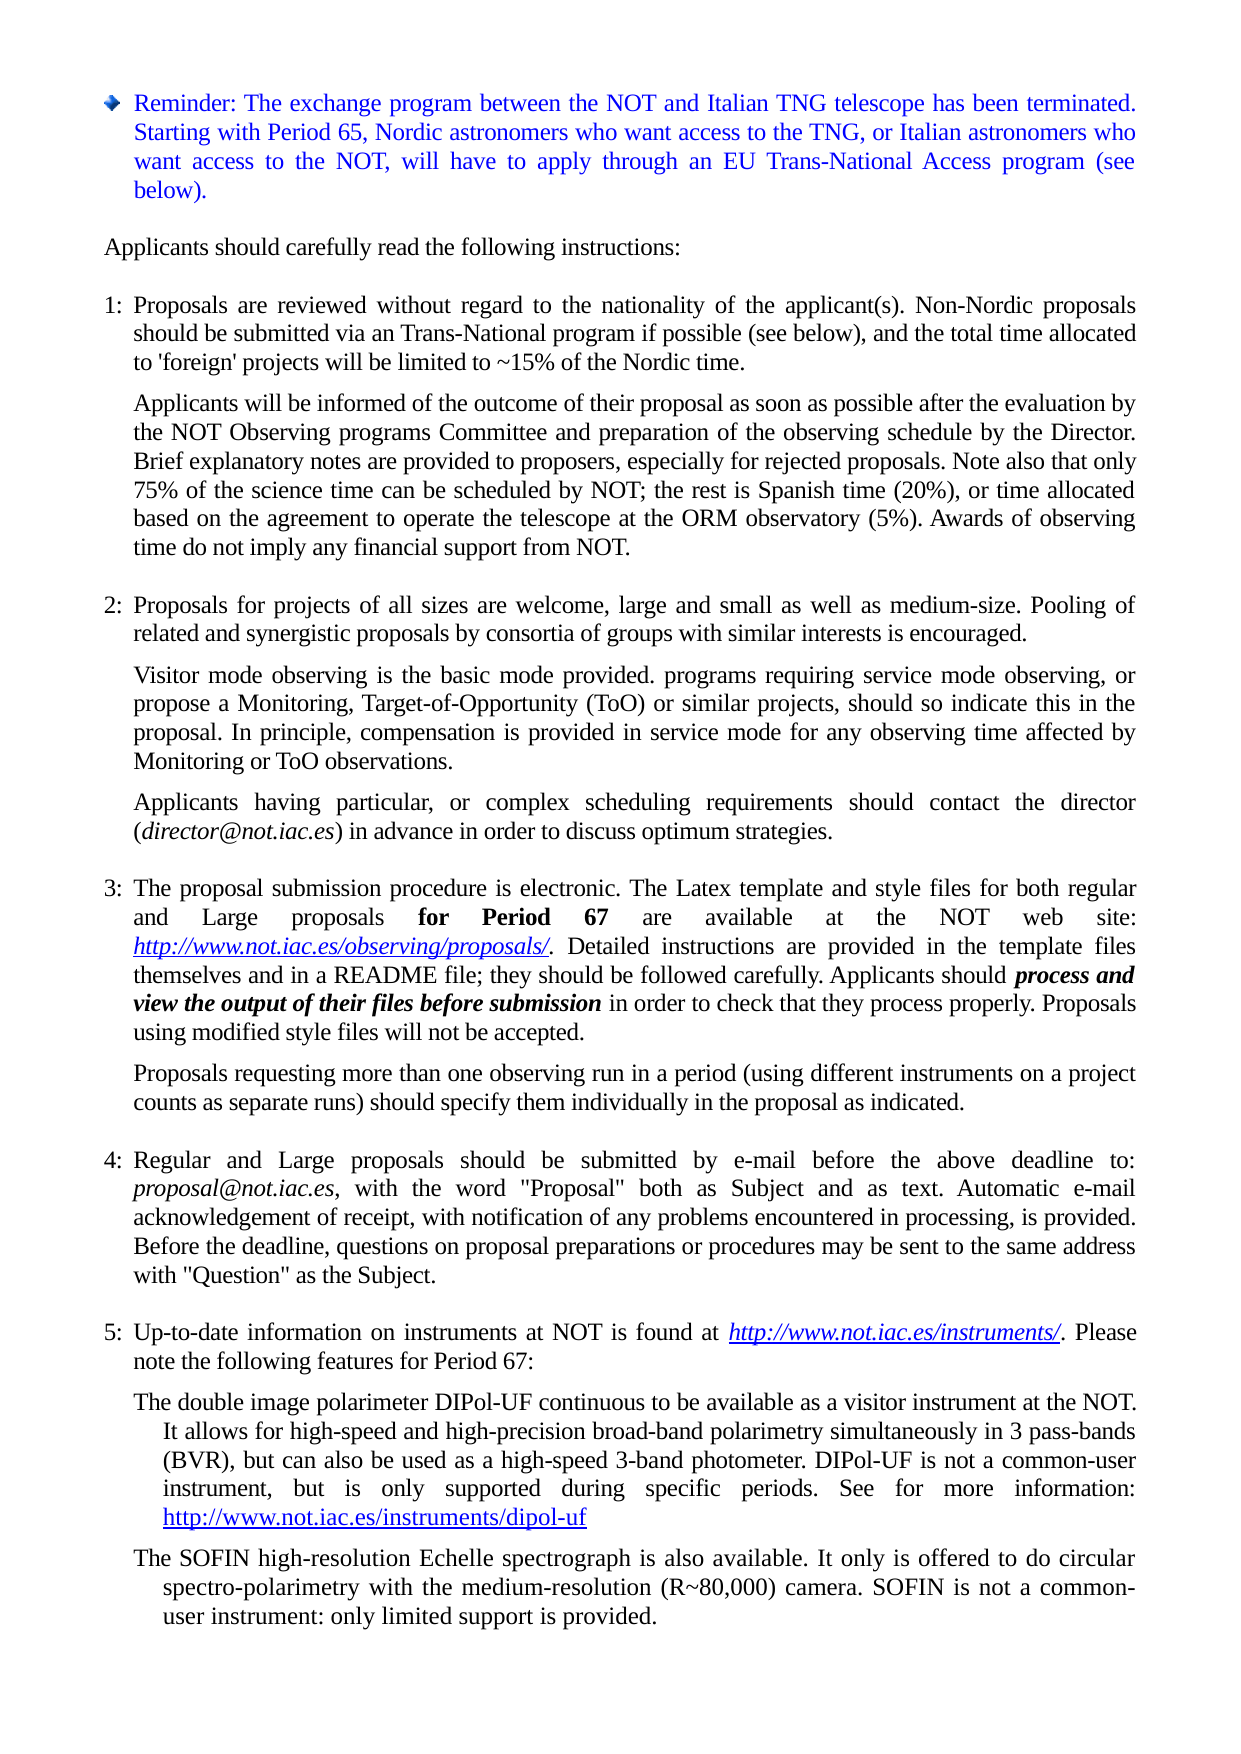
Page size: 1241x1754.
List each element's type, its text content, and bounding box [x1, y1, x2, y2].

text 1: Proposals are reviewed without regard to the nationality of the applicant(s). Non-Nordic proposals should be submitted via an Trans-National program if possible (see below), and the total time allocated to 'foreign' projects will be limited to ~15% of the Nordic time. [103, 290, 1137, 376]
text 5: Up-to-date information on instruments at NOT is found at http://www.not.iac.es/instruments/. Please note the following features for Period 67: [103, 1317, 1137, 1375]
text 3: The proposal submission procedure is electronic. The Latex template and style files for both regular and Large proposals for Period 67 are available at the NOT web site: http://www.not.iac.es/observing/proposals/. Detailed instructions are provided in the template files themselves and in a README file; they should be followed carefully. Applicants should process and view the output of their files before submission in order to check that they process properly. Proposals using modified style files will not be accepted. [103, 873, 1137, 1046]
text Applicants will be informed of the outcome of their proposal as soon as possible after the evaluation by the NOT Observing programs Committee and preparation of the observing schedule by the Director. Brief explanatory notes are provided to proposers, especially for rejected proposals. Note also that only 75% of the science time can be scheduled by NOT; the rest is Spanish time (20%), or time allocated based on the agreement to operate the telescope at the ORM observatory (5%). Awards of observing time do not imply any financial support from NOT. [133, 388, 1137, 561]
text Visitor mode observing is the basic mode provided. programs requiring service mode observing, or propose a Monitoring, Target-of-Opportunity (ToO) or similar projects, should so indicate this in the proposal. In principle, compensation is provided in service mode for any observing time affected by Monitoring or ToO observations. [133, 660, 1137, 775]
text 4: Regular and Large proposals should be submitted by e-mail before the above deadline to: proposal@not.iac.es, with the word "Proposal" both as Subject and as text. Automatic e-mail acknowledgement of receipt, with notification of any problems encountered in processing, is provided. Before the deadline, questions on proposal preparations or procedures may be sent to the same address with "Question" as the Subject. [103, 1145, 1137, 1288]
text Applicants having particular, or complex scheduling requirements should contact the director (director@not.iac.es) in advance in order to discuss optimum strategies. [133, 787, 1137, 845]
text Proposals requesting more than one observing run in a period (using different instruments on a project counts as separate runs) should specify them individually in the proposal as indicated. [133, 1058, 1137, 1116]
text  The double image polarimeter DIPol-UF continuous to be available as a visitor instrument at the NOT. It allows for high-speed and high-precision broad-band polarimetry simultaneously in 3 pass-bands (BVR), but can also be used as a high-speed 3-band photometer. DIPol-UF is not a common-user instrument, but is only supported during specific periods. See for more information: http://www.not.iac.es/instruments/dipol-uf [103, 1387, 1137, 1531]
text  The SOFIN high-resolution Echelle spectrograph is also available. It only is offered to do circular spectro-polarimetry with the medium-resolution (R~80,000) camera. SOFIN is not a common-user instrument: only limited support is provided. [103, 1543, 1137, 1630]
picture [104, 95, 120, 111]
text 2: Proposals for projects of all sizes are welcome, large and small as well as medium-size. Pooling of related and synergistic proposals by consortia of groups with similar interests is encouraged. [103, 590, 1137, 647]
list Reminder: The exchange program between the NOT and Italian TNG telescope has been terminated. Starting with Period 65, Nordic astronomers who want access to the TNG, or Italian astronomers who want access to the NOT, will have to apply through an EU Trans-National Access program (see below). [103, 88, 1137, 203]
text Applicants should carefully read the following instructions: [103, 232, 1137, 261]
